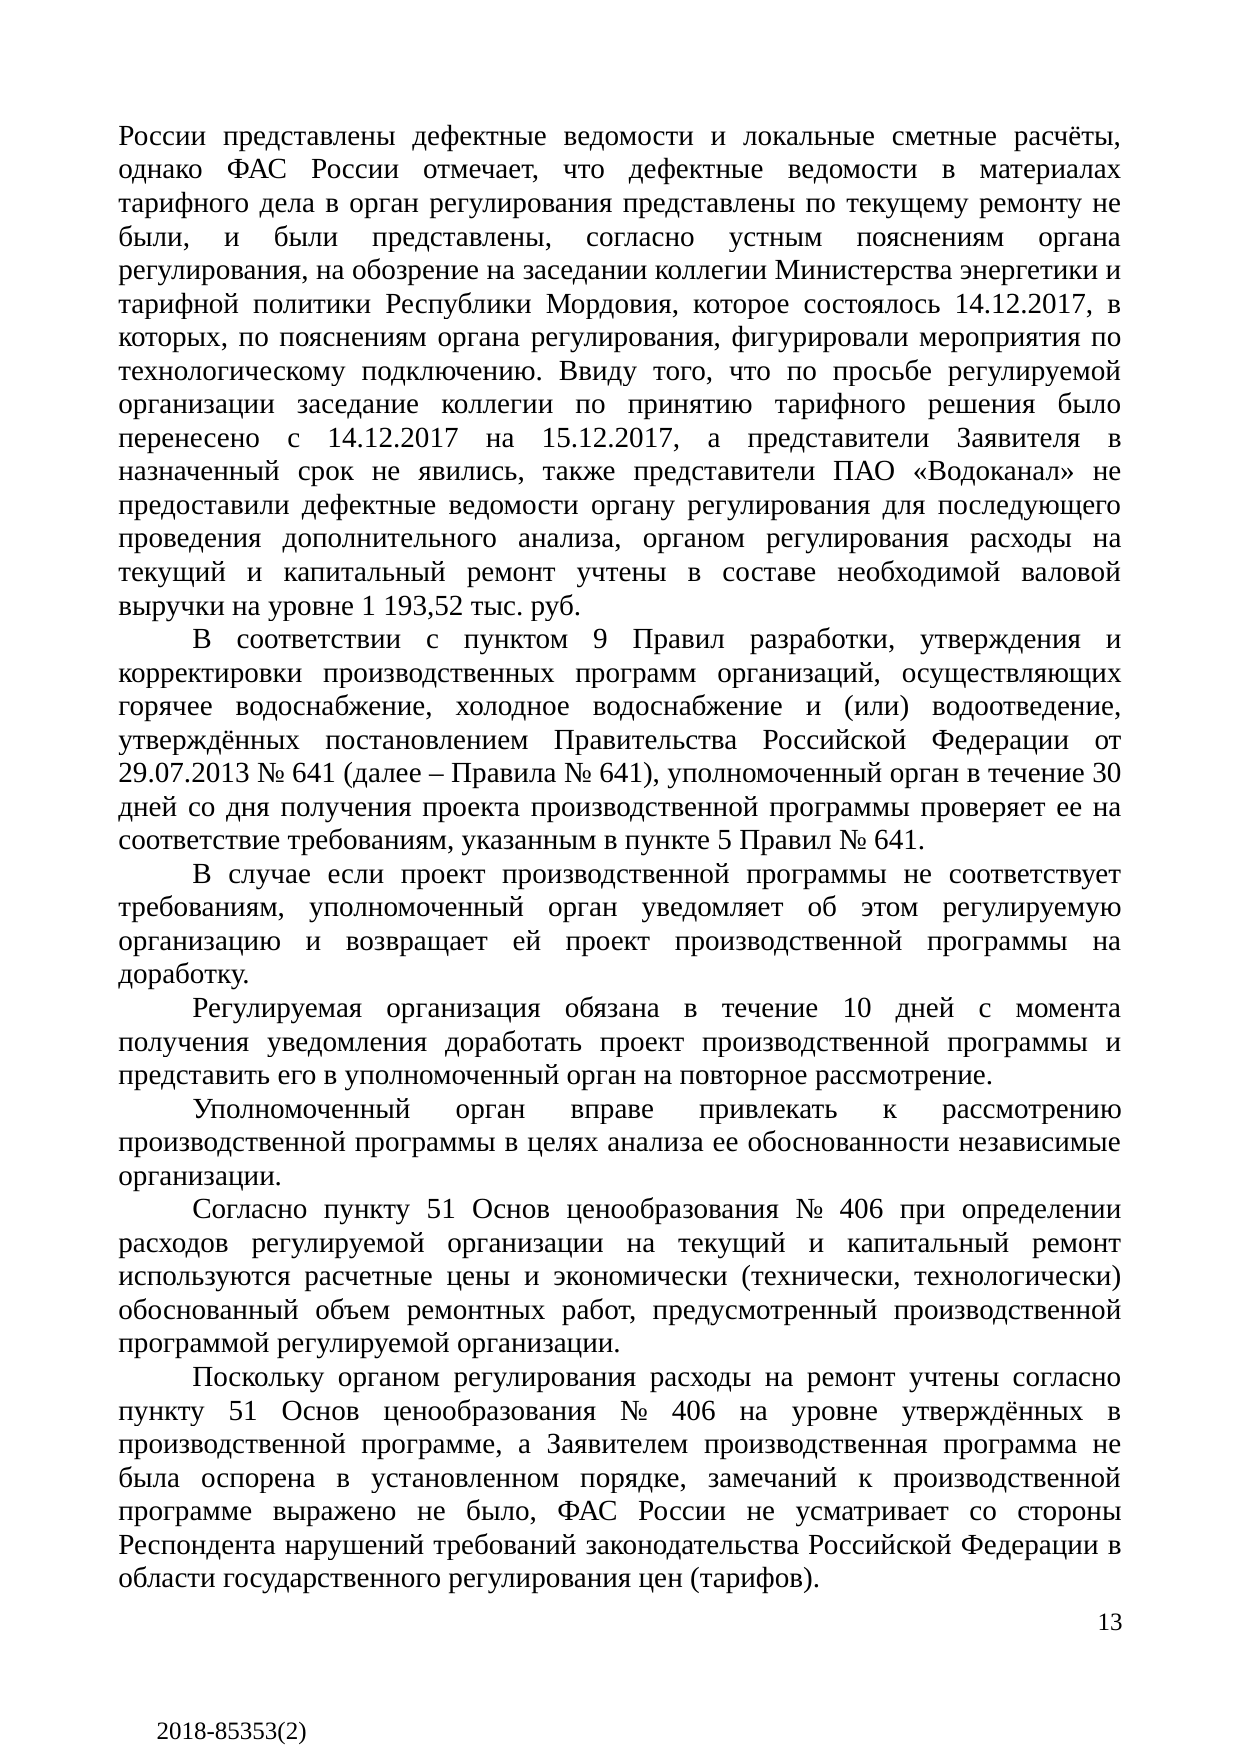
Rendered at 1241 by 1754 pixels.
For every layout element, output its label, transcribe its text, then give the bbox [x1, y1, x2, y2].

text Поскольку органом регулирования расходы на ремонт учтены согласно пункту 51 Основ ценообразования № 406 на уровне утверждённых в производственной программе, а Заявителем производственная программа не была оспорена в установленном порядке, замечаний к производственной программе выражено не было, ФАС России не усматривает со стороны Респондента нарушений требований законодательства Российской Федерации в области государственного регулирования цен (тарифов). [118, 1359, 1122, 1594]
text Регулируемая организация обязана в течение 10 дней с момента получения уведомления доработать проект производственной программы и представить его в уполномоченный орган на повторное рассмотрение. [118, 990, 1122, 1091]
text Согласно пункту 51 Основ ценообразования № 406 при определении расходов регулируемой организации на текущий и капитальный ремонт используются расчетные цены и экономически (технически, технологически) обоснованный объем ремонтных работ, предусмотренный производственной программой регулируемой организации. [118, 1191, 1122, 1359]
text В соответствии с пунктом 9 Правил разработки, утверждения и корректировки производственных программ организаций, осуществляющих горячее водоснабжение, холодное водоснабжение и (или) водоотведение, утверждённых постановлением Правительства Российской Федерации от 29.07.2013 № 641 (далее – Правила № 641), уполномоченный орган в течение 30 дней со дня получения проекта производственной программы проверяет ее на соответствие требованиям, указанным в пункте 5 Правил № 641. [118, 621, 1122, 856]
text В случае если проект производственной программы не соответствует требованиям, уполномоченный орган уведомляет об этом регулируемую организацию и возвращает ей проект производственной программы на доработку. [118, 856, 1122, 990]
text Уполномоченный орган вправе привлекать к рассмотрению производственной программы в целях анализа ее обоснованности независимые организации. [118, 1091, 1122, 1191]
text России представлены дефектные ведомости и локальные сметные расчёты, однако ФАС России отмечает, что дефектные ведомости в материалах тарифного дела в орган регулирования представлены по текущему ремонту не были, и были представлены, согласно устным пояснениям органа регулирования, на обозрение на заседании коллегии Министерства энергетики и тарифной политики Республики Мордовия, которое состоялось 14.12.2017, в которых, по пояснениям органа регулирования, фигурировали мероприятия по технологическому подключению. Ввиду того, что по просьбе регулируемой организации заседание коллегии по принятию тарифного решения было перенесено с 14.12.2017 на 15.12.2017, а представители Заявителя в назначенный срок не явились, также представители ПАО «Водоканал» не предоставили дефектные ведомости органу регулирования для последующего проведения дополнительного анализа, органом регулирования расходы на текущий и капитальный ремонт учтены в составе необходимой валовой выручки на уровне 1 193,52 тыс. руб. [118, 118, 1122, 621]
